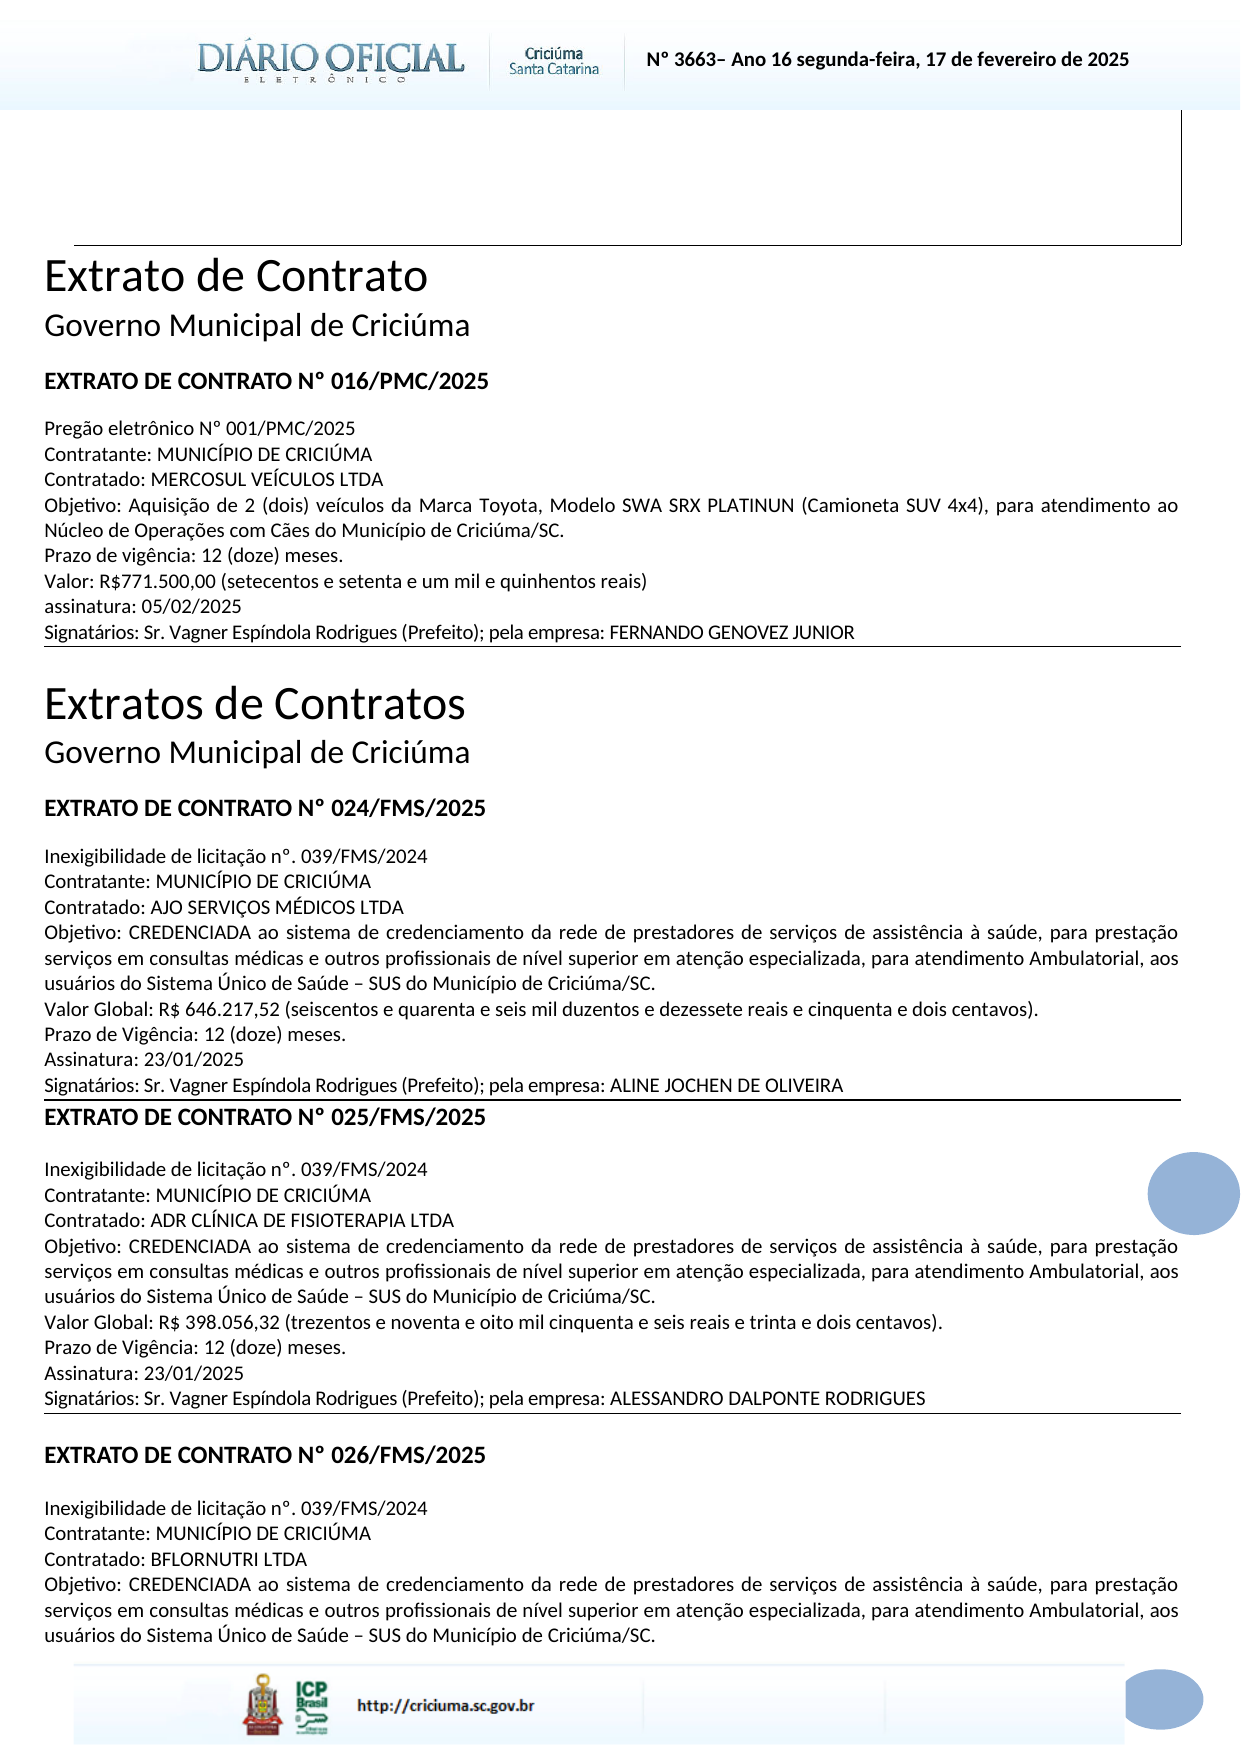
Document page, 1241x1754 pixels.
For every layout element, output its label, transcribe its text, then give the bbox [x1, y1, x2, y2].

text Governo Municipal de Criciúma [44, 304, 1128, 344]
text Prazo de vigência: 12 (doze) meses. [44, 543, 1181, 568]
text Valor Global: R$ 398.056,32 (trezentos e noventa e oito mil cinquenta e seis reais e trinta e dois centavos). [44, 1309, 1181, 1334]
text Valor Global: R$ 646.217,52 (seiscentos e quarenta e seis mil duzentos e dezessete reais e cinquenta e dois centavos). [44, 996, 1181, 1021]
text EXTRATO DE CONTRATO Nº 026/FMS/2025 [44, 1439, 1181, 1470]
text Signatários: Sr. Vagner Espíndola Rodrigues (Prefeito); pela empresa: FERNANDO GENOVEZ JUNIOR [44, 619, 1181, 646]
text Extrato de Contrato [44, 245, 1128, 304]
text Prazo de Vigência: 12 (doze) meses. [44, 1021, 1181, 1047]
text Contratante: MUNICÍPIO DE CRICIÚMA [44, 1182, 1149, 1207]
text Objetivo: Aquisição de 2 (dois) veículos da Marca Toyota, Modelo SWA SRX PLATINUN (Camioneta SUV 4x4), para atendimento ao Núcleo de Operações com Cães do Município de Criciúma/SC. [44, 492, 1181, 543]
text EXTRATO DE CONTRATO Nº 016/PMC/2025 [44, 365, 1181, 395]
text Contratante: MUNICÍPIO DE CRICIÚMA [44, 1521, 1181, 1546]
text Objetivo: CREDENCIADA ao sistema de credenciamento da rede de prestadores de serviços de assistência à saúde, para prestação serviços em consultas médicas e outros profissionais de nível superior em atenção especializada, para atendimento Ambulatorial, aos usuários do Sistema Único de Saúde – SUS do Município de Criciúma/SC. [44, 919, 1181, 996]
text Extratos de Contratos [44, 673, 1128, 731]
text Valor: R$771.500,00 (setecentos e setenta e um mil e quinhentos reais) [44, 568, 1181, 593]
text Inexigibilidade de licitação nº. 039/FMS/2024 [44, 843, 1181, 869]
text Signatários: Sr. Vagner Espíndola Rodrigues (Prefeito); pela empresa: ALINE JOCHEN DE OLIVEIRA [44, 1072, 1181, 1099]
text Contratado: ADR CLÍNICA DE FISIOTERAPIA LTDA [44, 1207, 1176, 1233]
text Contratado: MERCOSUL VEÍCULOS LTDA [44, 466, 1181, 492]
text Objetivo: CREDENCIADA ao sistema de credenciamento da rede de prestadores de serviços de assistência à saúde, para prestação serviços em consultas médicas e outros profissionais de nível superior em atenção especializada, para atendimento Ambulatorial, aos usuários do Sistema Único de Saúde – SUS do Município de Criciúma/SC. [44, 1233, 1181, 1309]
text Inexigibilidade de licitação nº. 039/FMS/2024 [44, 1157, 1170, 1182]
text Inexigibilidade de licitação nº. 039/FMS/2024 [44, 1495, 1181, 1521]
text Prazo de Vigência: 12 (doze) meses. [44, 1334, 1181, 1360]
text EXTRATO DE CONTRATO Nº 024/FMS/2025 [44, 792, 1181, 823]
text Objetivo: CREDENCIADA ao sistema de credenciamento da rede de prestadores de serviços de assistência à saúde, para prestação serviços em consultas médicas e outros profissionais de nível superior em atenção especializada, para atendimento Ambulatorial, aos usuários do Sistema Único de Saúde – SUS do Município de Criciúma/SC. [44, 1571, 1181, 1648]
text Contratante: MUNICÍPIO DE CRICIÚMA [44, 441, 1181, 466]
text assinatura: 05/02/2025 [44, 593, 1181, 619]
text Contratado: BFLORNUTRI LTDA [44, 1546, 1181, 1571]
text Assinatura: 23/01/2025 [44, 1047, 1181, 1072]
text Contratante: MUNICÍPIO DE CRICIÚMA [44, 869, 1181, 894]
text EXTRATO DE CONTRATO Nº 025/FMS/2025 [44, 1101, 1181, 1131]
text Pregão eletrônico Nº 001/PMC/2025 [44, 416, 1181, 441]
text Signatários: Sr. Vagner Espíndola Rodrigues (Prefeito); pela empresa: ALESSANDRO DALPONTE RODRIGUES [44, 1385, 1181, 1413]
text Governo Municipal de Criciúma [44, 731, 1128, 772]
text Contratado: AJO SERVIÇOS MÉDICOS LTDA [44, 894, 1181, 919]
text Assinatura: 23/01/2025 [44, 1360, 1181, 1385]
